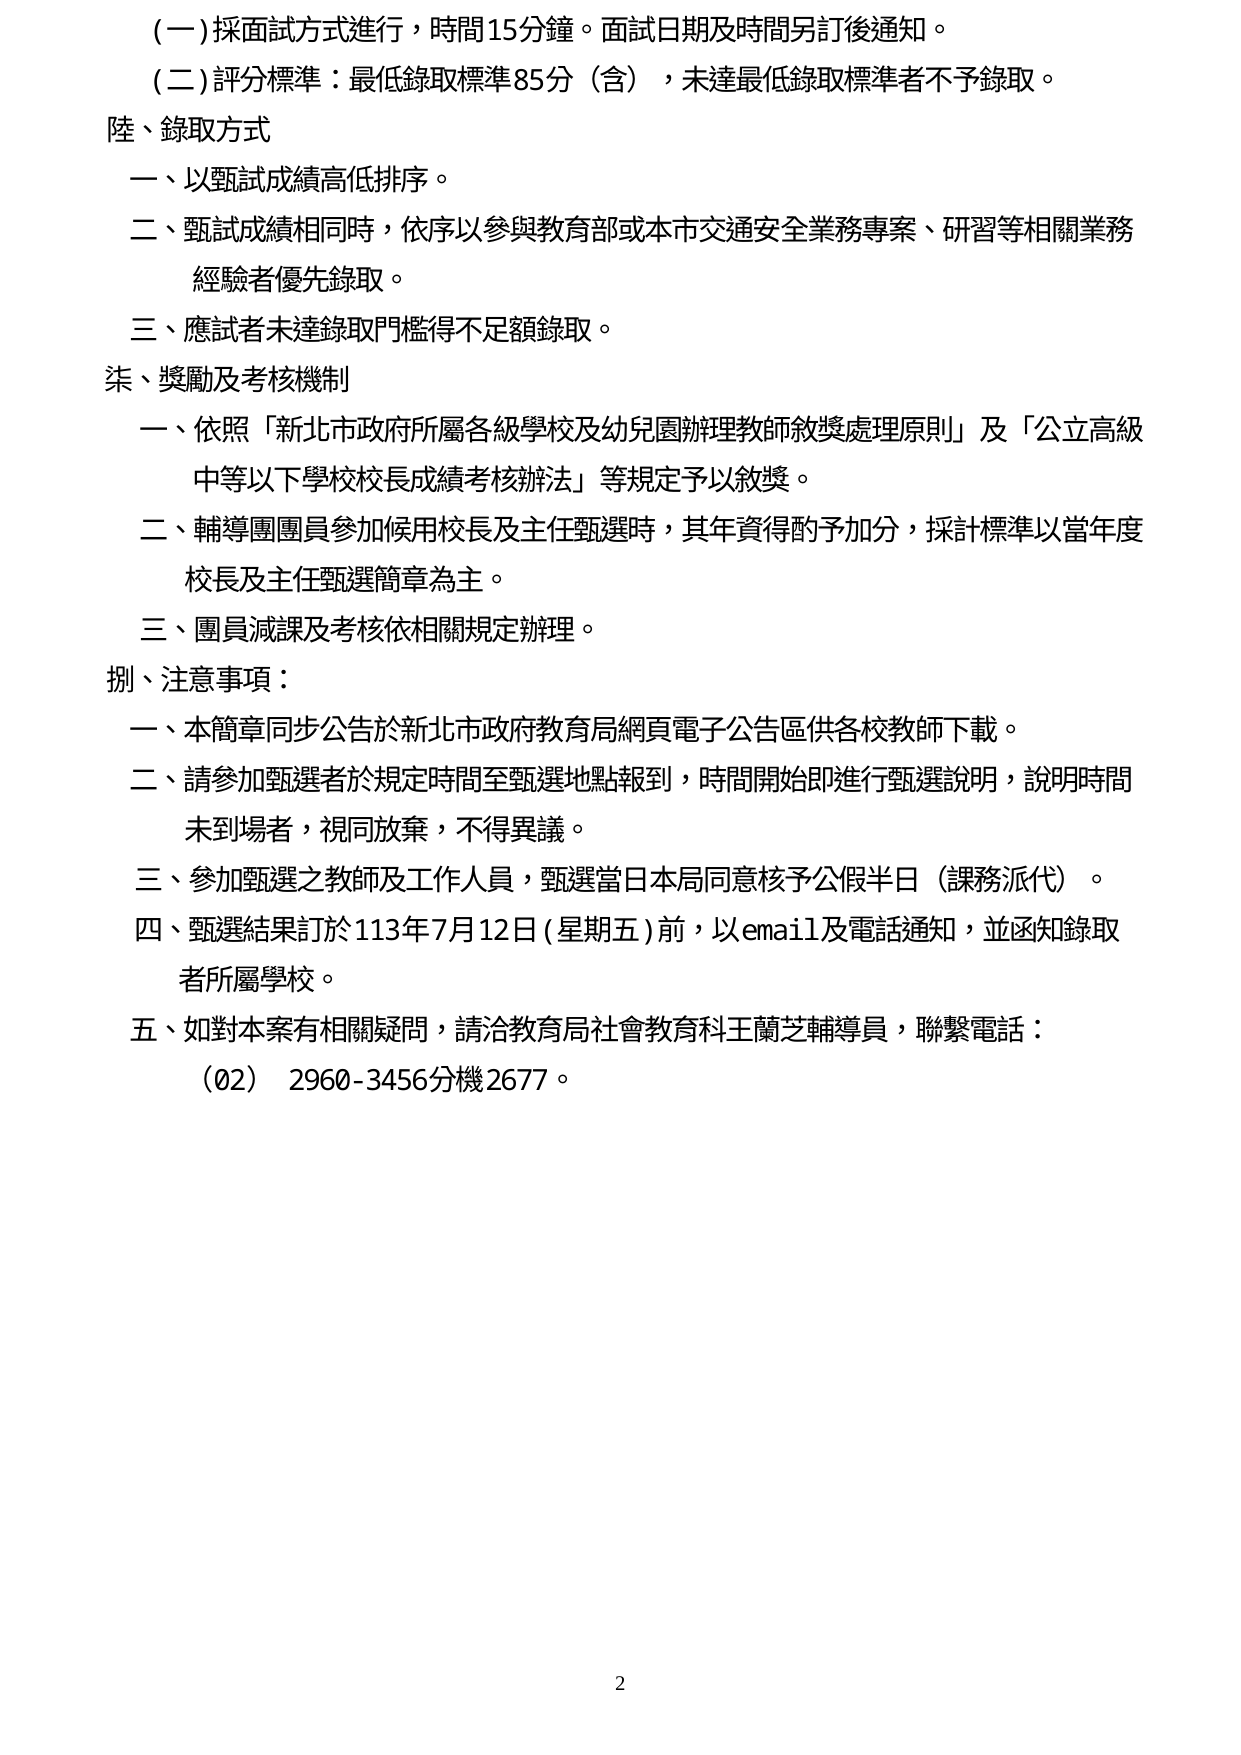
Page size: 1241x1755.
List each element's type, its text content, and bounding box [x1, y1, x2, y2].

text 三、參加甄選之教師及工作人員，甄選當日本局同意核予公假半日（課務派代）。 [134, 850, 1134, 900]
text 三、團員減課及考核依相關規定辦理。 [139, 600, 1149, 650]
text 二、甄試成績相同時，依序以參與教育部或本市交通安全業務專案、研習等相關業務經驗者優先錄取。 [129, 200, 1149, 300]
text 二、請參加甄選者於規定時間至甄選地點報到，時間開始即進行甄選說明，說明時間未到場者，視同放棄，不得異議。 [129, 750, 1137, 850]
text (一)採面試方式進行，時間15分鐘。面試日期及時間另訂後通知。 [90, 0, 1149, 50]
text 五、如對本案有相關疑問，請洽教育局社會教育科王蘭芝輔導員，聯繫電話：（02） 2960-3456分機2677。 [129, 1000, 1137, 1100]
text 一、本簡章同步公告於新北市政府教育局網頁電子公告區供各校教師下載。 [129, 700, 1137, 750]
text 四、甄選結果訂於113年7月12日(星期五)前，以email及電話通知，並函知錄取者所屬學校。 [134, 900, 1134, 1000]
subtitle 陸、錄取方式 [106, 100, 1149, 150]
text 柒、獎勵及考核機制 [100, 350, 1000, 400]
text 二、輔導團團員參加候用校長及主任甄選時，其年資得酌予加分，採計標準以當年度校長及主任甄選簡章為主。 [139, 500, 1153, 600]
text 一、以甄試成績高低排序。 [129, 150, 1149, 200]
text 三、應試者未達錄取門檻得不足額錄取。 [129, 300, 1149, 350]
text 一、依照「新北市政府所屬各級學校及幼兒園辦理教師敘獎處理原則」及「公立高級中等以下學校校長成績考核辦法」等規定予以敘獎。 [139, 400, 1149, 500]
subtitle 捌、注意事項： [106, 650, 1149, 700]
text (二)評分標準：最低錄取標準85分（含），未達最低錄取標準者不予錄取。 [89, 50, 1137, 100]
